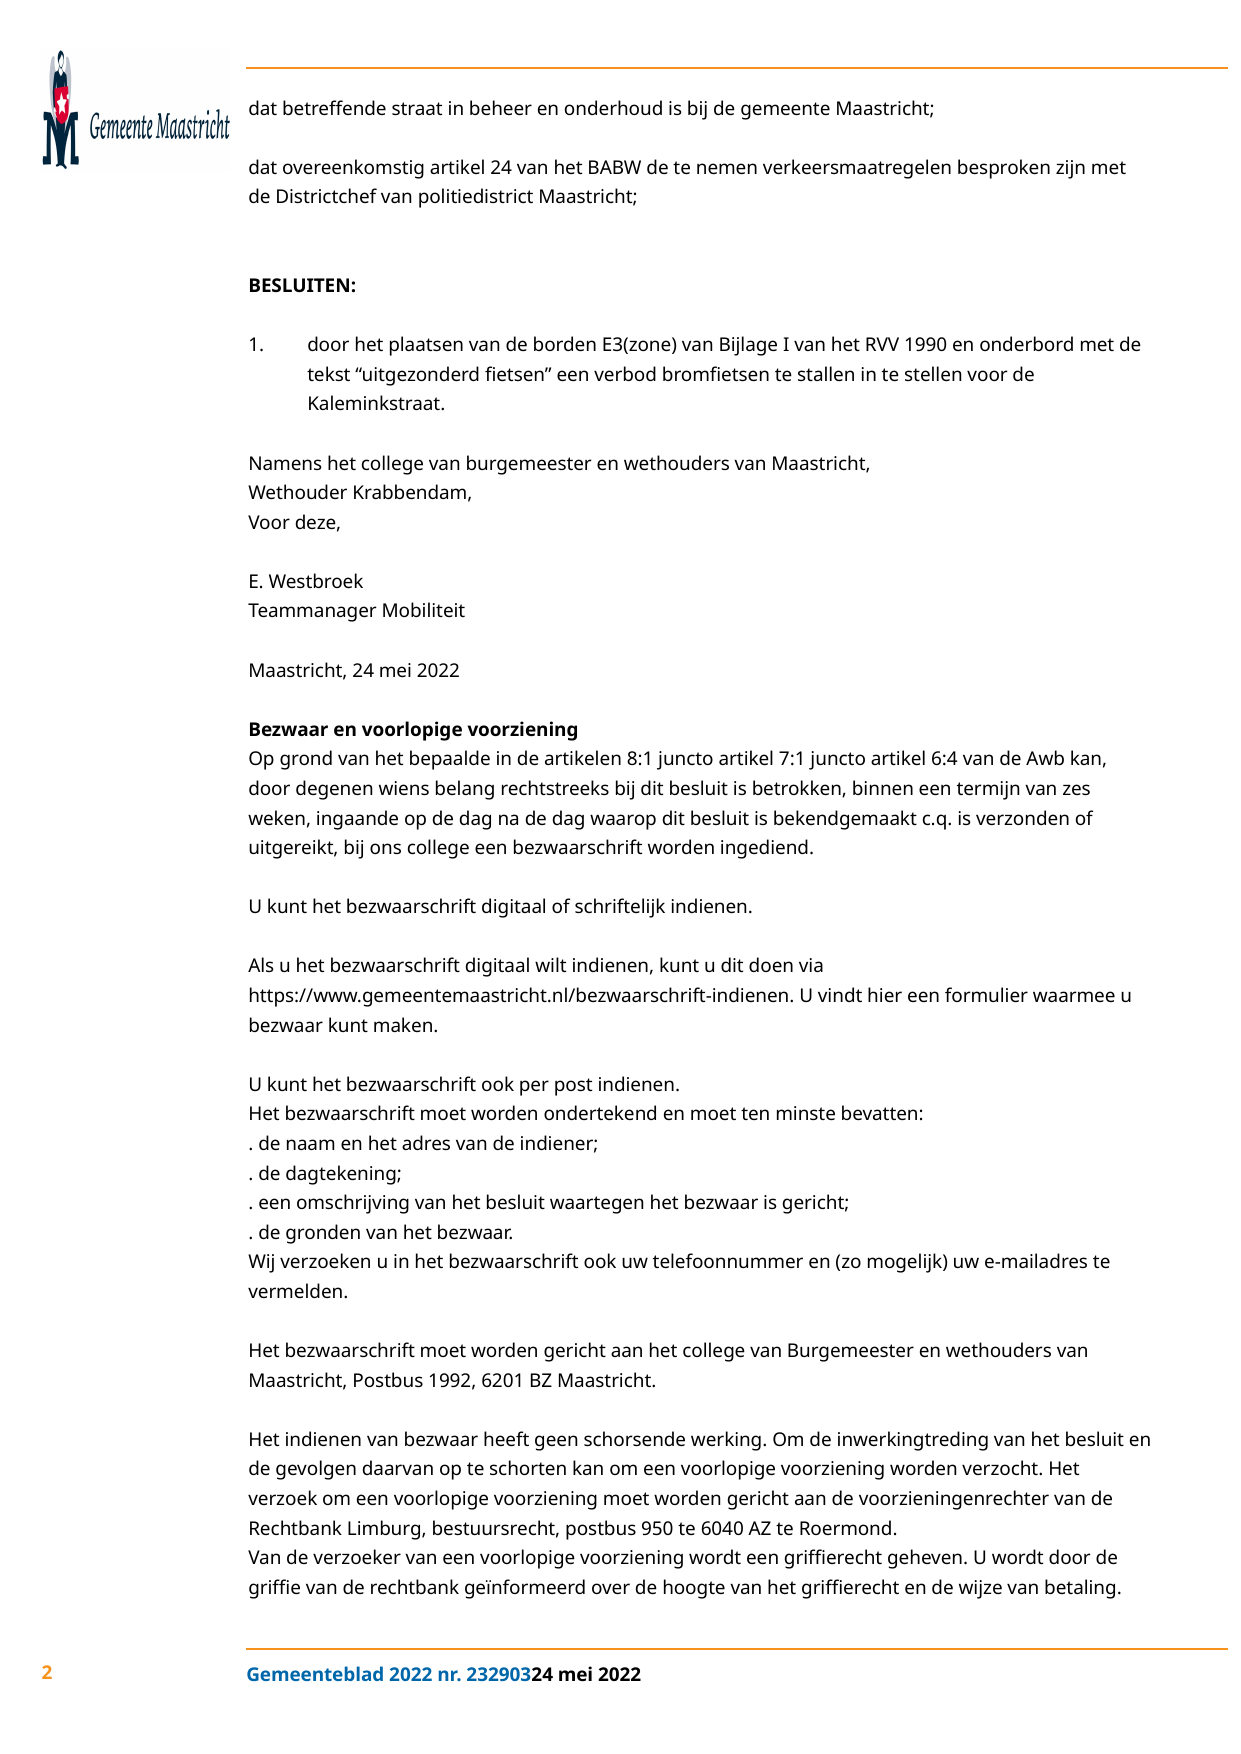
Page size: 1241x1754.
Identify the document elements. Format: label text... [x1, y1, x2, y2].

text Het bezwaarschrift moet worden ondertekend en moet ten minste bevatten: [248, 1101, 1152, 1126]
picture [41, 47, 231, 172]
text . de dagtekening; [248, 1160, 1152, 1186]
text dat overeenkomstig artikel 24 van het BABW de te nemen verkeersmaatregelen besproken zijn met de Districtchef van politiedistrict Maastricht; [248, 154, 1152, 209]
text Wij verzoeken u in het bezwaarschrift ook uw telefoonnummer en (zo mogelijk) uw e-mailadres te vermelden. [248, 1248, 1152, 1304]
list door het plaatsen van de borden E3(zone) van Bijlage I van het RVV 1990 en onderbord met de tekst “uitgezonderd fietsen” een verbod bromfietsen te stallen in te stellen voor de Kaleminkstraat. [248, 331, 1152, 416]
text . een omschrijving van het besluit waartegen het bezwaar is gericht; [248, 1189, 1152, 1215]
text Het bezwaarschrift moet worden gericht aan het college van Burgemeester en wethouders van Maastricht, Postbus 1992, 6201 BZ Maastricht. [248, 1337, 1152, 1393]
text U kunt het bezwaarschrift ook per post indienen. [248, 1071, 1152, 1097]
text . de gronden van het bezwaar. [248, 1219, 1152, 1245]
text Van de verzoeker van een voorlopige voorziening wordt een griffierecht geheven. U wordt door de griffie van de rechtbank geïnformeerd over de hoogte van het griffierecht en de wijze van betaling. [248, 1544, 1152, 1600]
text Voor deze, [248, 509, 1152, 535]
text E. Westbroek [248, 568, 1152, 594]
text BESLUITEN: [248, 272, 1152, 298]
text Maastricht, 24 mei 2022 [248, 657, 1152, 683]
text Namens het college van burgemeester en wethouders van Maastricht, [248, 450, 1152, 476]
text Bezwaar en voorlopige voorziening [248, 716, 1152, 742]
text Het indienen van bezwaar heeft geen schorsende werking. Om de inwerkingtreding van het besluit en de gevolgen daarvan op te schorten kan om een voorlopige voorziening worden verzocht. Het verzoek om een voorlopige voorziening moet worden gericht aan de voorzieningenrechter van de Rechtbank Limburg, bestuursrecht, postbus 950 te 6040 AZ te Roermond. [248, 1426, 1152, 1541]
text Op grond van het bepaalde in de artikelen 8:1 juncto artikel 7:1 juncto artikel 6:4 van de Awb kan, door degenen wiens belang rechtstreeks bij dit besluit is betrokken, binnen een termijn van zes weken, ingaande op de dag na de dag waarop dit besluit is bekendgemaakt c.q. is verzonden of uitgereikt, bij ons college een bezwaarschrift worden ingediend. [248, 746, 1152, 860]
text dat betreffende straat in beheer en onderhoud is bij de gemeente Maastricht; [248, 95, 1152, 121]
text Wethouder Krabbendam, [248, 479, 1152, 505]
text . de naam en het adres van de indiener; [248, 1130, 1152, 1156]
text Teammanager Mobiliteit [248, 598, 1152, 623]
text U kunt het bezwaarschrift digitaal of schriftelijk indienen. [248, 893, 1152, 919]
text Als u het bezwaarschrift digitaal wilt indienen, kunt u dit doen via https://www.gemeentemaastricht.nl/bezwaarschrift-indienen. U vindt hier een formulier waarmee u bezwaar kunt maken. [248, 953, 1152, 1038]
